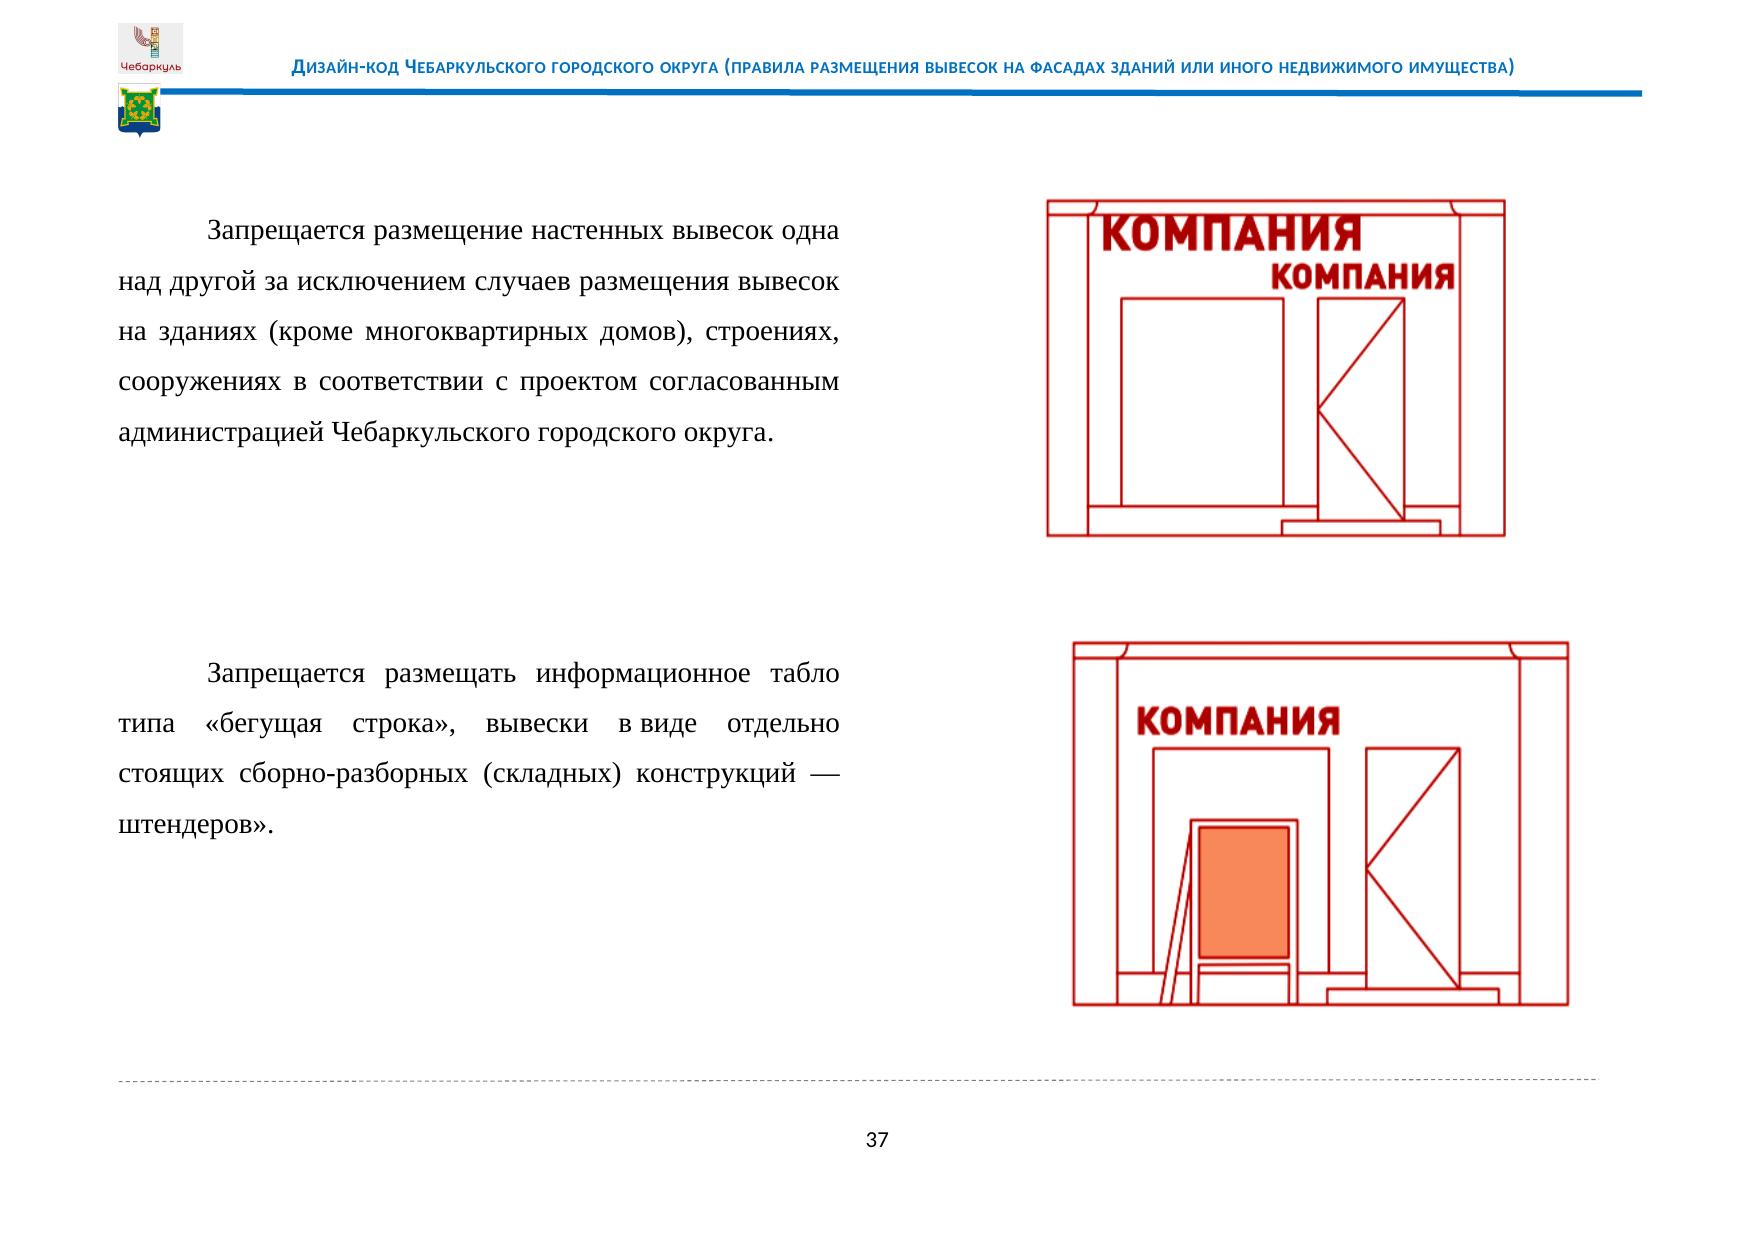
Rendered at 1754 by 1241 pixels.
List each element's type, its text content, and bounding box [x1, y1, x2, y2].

text Запрещается размещать информационное табло типа «бегущая строка», вывески в виде отдельно стоящих сборно-разборных (складных) конструкций — штендеров». [118, 655, 840, 839]
picture [118, 83, 161, 138]
text Запрещается размещение настенных вывесок одна над другой за исключением случаев размещения вывесок на зданиях (кроме многоквартирных домов), строениях, сооружениях в соответствии с проектом согласованным администрацией Чебаркульского городского округа. [118, 212, 840, 447]
picture [1045, 604, 1593, 1052]
picture [1002, 162, 1547, 591]
picture [118, 23, 184, 74]
